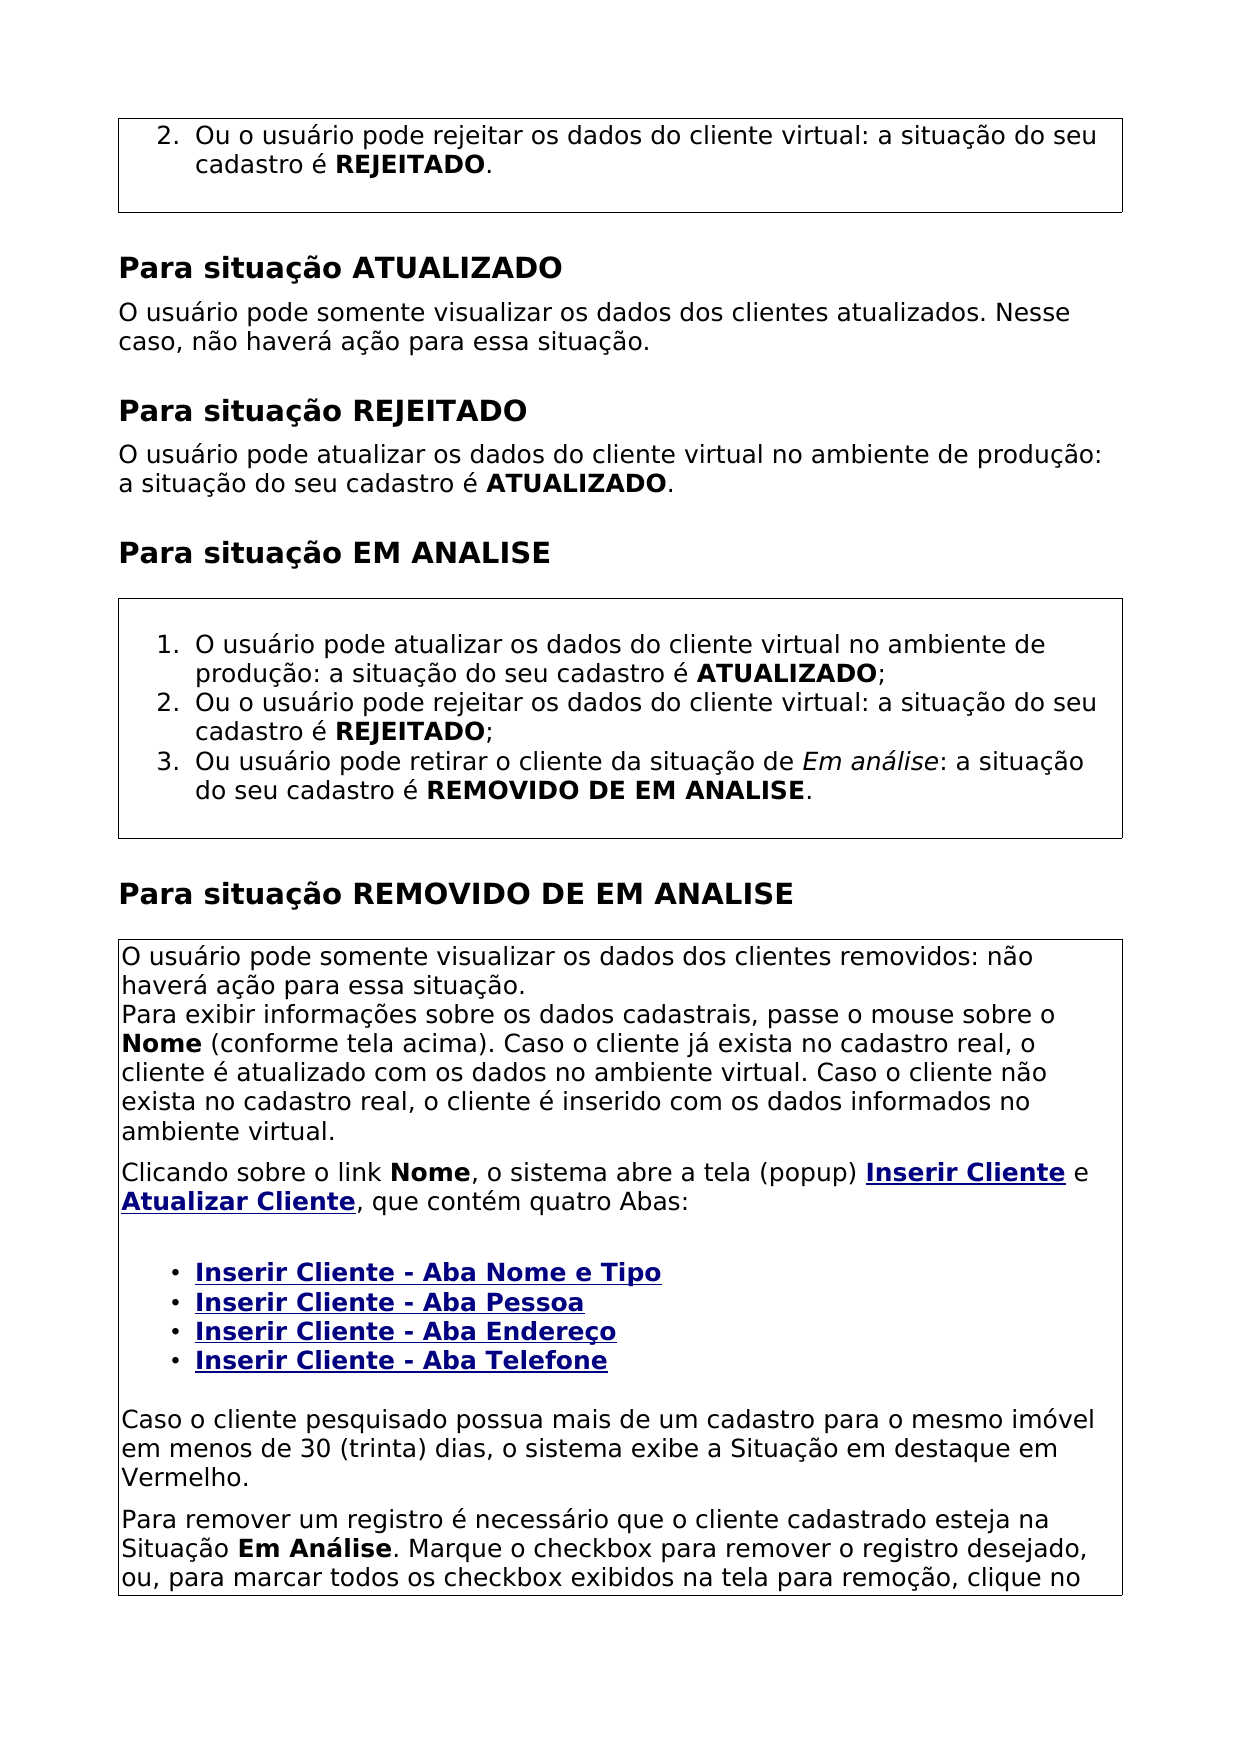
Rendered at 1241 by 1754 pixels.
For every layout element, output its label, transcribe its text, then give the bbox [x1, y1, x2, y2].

text O usuário pode somente visualizar os dados dos clientes atualizados. Nesse caso, não haverá ação para essa situação. [118, 298, 1122, 357]
subtitle Para situação ATUALIZADO [118, 252, 1122, 286]
table_header O usuário pode somente visualizar os dados dos clientes removidos: não haverá ação para essa situação. Para exibir informações sobre os dados cadastrais, passe o mouse sobre o Nome (conforme tela acima). Caso o cliente já exista no cadastro real, o cliente é atualizado com os dados no ambiente virtual. Caso o cliente não exista no cadastro real, o cliente é inserido com os dados informados no ambiente virtual. Clicando sobre o link Nome, o sistema abre a tela (popup) Inserir Cliente e Atualizar Cliente, que contém quatro Abas: Inserir Cliente - Aba Nome e Tipo Inserir Cliente - Aba Pessoa Inserir Cliente - Aba Endereço Inserir Cliente - Aba Telefone Caso o cliente pesquisado possua mais de um cadastro para o mesmo imóvel em menos de 30 (trinta) dias, o sistema exibe a Situação em destaque em Vermelho. Para remover um registro é necessário que o cliente cadastrado esteja na Situação Em Análise. Marque o checkbox para remover o registro desejado, ou, para marcar todos os checkbox exibidos na tela para remoção, clique no [119, 940, 1122, 1595]
text O usuário pode atualizar os dados do cliente virtual no ambiente de produção: a situação do seu cadastro é ATUALIZADO. [118, 441, 1122, 499]
subtitle Para situação EM ANALISE [118, 536, 1122, 570]
table_header O usuário pode atualizar os dados do cliente virtual no ambiente de produção: a situação do seu cadastro é ATUALIZADO; Ou o usuário pode rejeitar os dados do cliente virtual: a situação do seu cadastro é REJEITADO; Ou usuário pode retirar o cliente da situação de Em análise: a situação do seu cadastro é REMOVIDO DE EM ANALISE. [119, 599, 1122, 837]
subtitle Para situação REJEITADO [118, 394, 1122, 428]
subtitle Para situação REMOVIDO DE EM ANALISE [118, 877, 1122, 911]
table_header O usuário pode atualizar os dados do cliente virtual no ambiente de produção: a situação do seu cadastro é ATUALIZADO. Ou o usuário pode rejeitar os dados do cliente virtual: a situação do seu cadastro é REJEITADO. [119, 119, 1122, 212]
